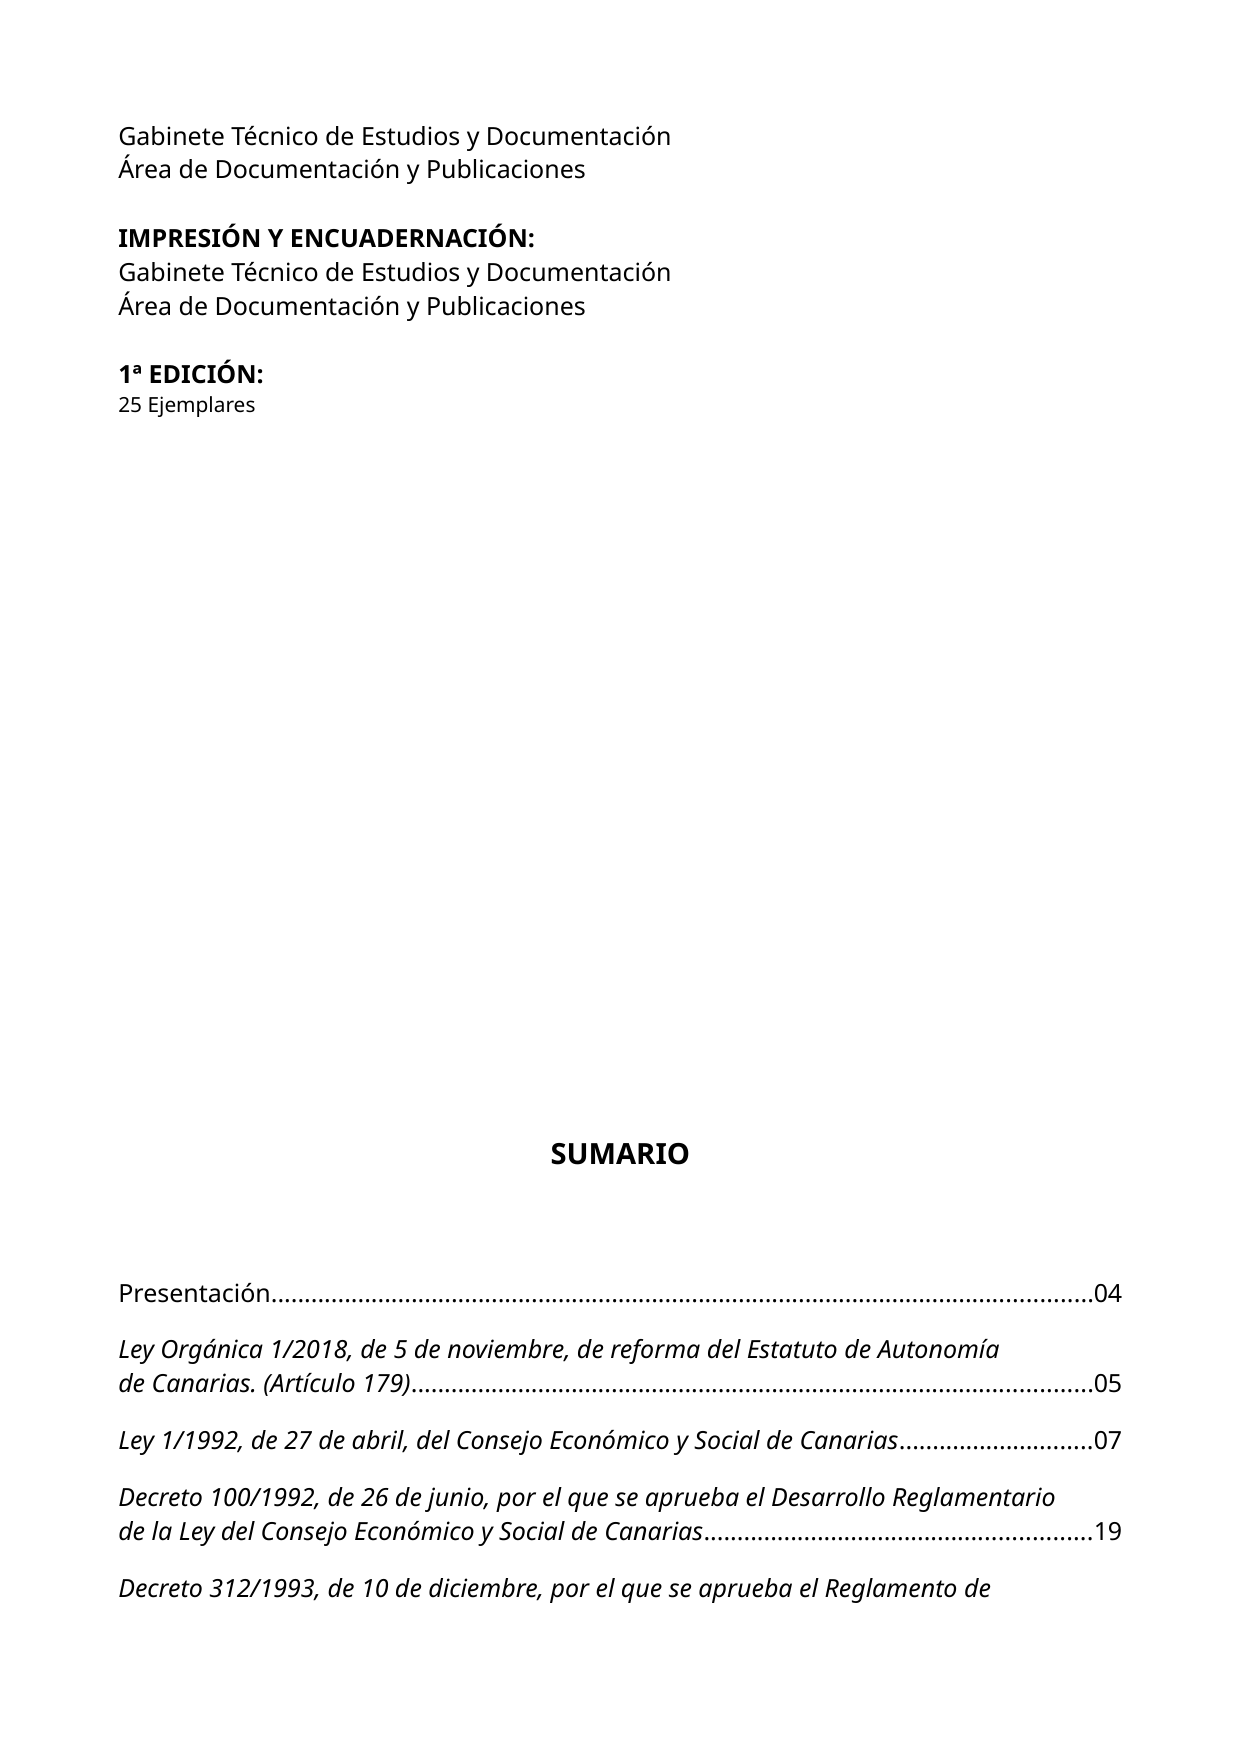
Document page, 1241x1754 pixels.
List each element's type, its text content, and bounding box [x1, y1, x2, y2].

subtitle sumario [118, 1133, 1122, 1173]
text de Canarias. (Artículo 179) 05 [118, 1366, 1122, 1400]
text Área de Documentación y Publicaciones [118, 288, 1122, 322]
text Ley 1/1992, de 27 de abril, del Consejo Económico y Social de Canarias 07 [118, 1423, 1122, 1457]
text Decreto 100/1992, de 26 de junio, por el que se aprueba el Desarrollo Reglamentario [118, 1480, 1122, 1514]
text de la Ley del Consejo Económico y Social de Canarias 19 [118, 1514, 1122, 1548]
text Presentación 04 [118, 1275, 1122, 1309]
text Área de Documentación y Publicaciones [118, 152, 1122, 186]
text Decreto 312/1993, de 10 de diciembre, por el que se aprueba el Reglamento de [118, 1571, 1122, 1604]
text IMPRESIÓN Y ENCUADERNACIÓN: [118, 220, 1122, 254]
text 25 Ejemplares [118, 391, 1122, 419]
text Gabinete Técnico de Estudios y Documentación [118, 118, 1122, 152]
text Ley Orgánica 1/2018, de 5 de noviembre, de reforma del Estatuto de Autonomía [118, 1332, 1122, 1366]
text Gabinete Técnico de Estudios y Documentación [118, 254, 1122, 288]
text 1ª EDICIÓN: [118, 357, 1122, 391]
